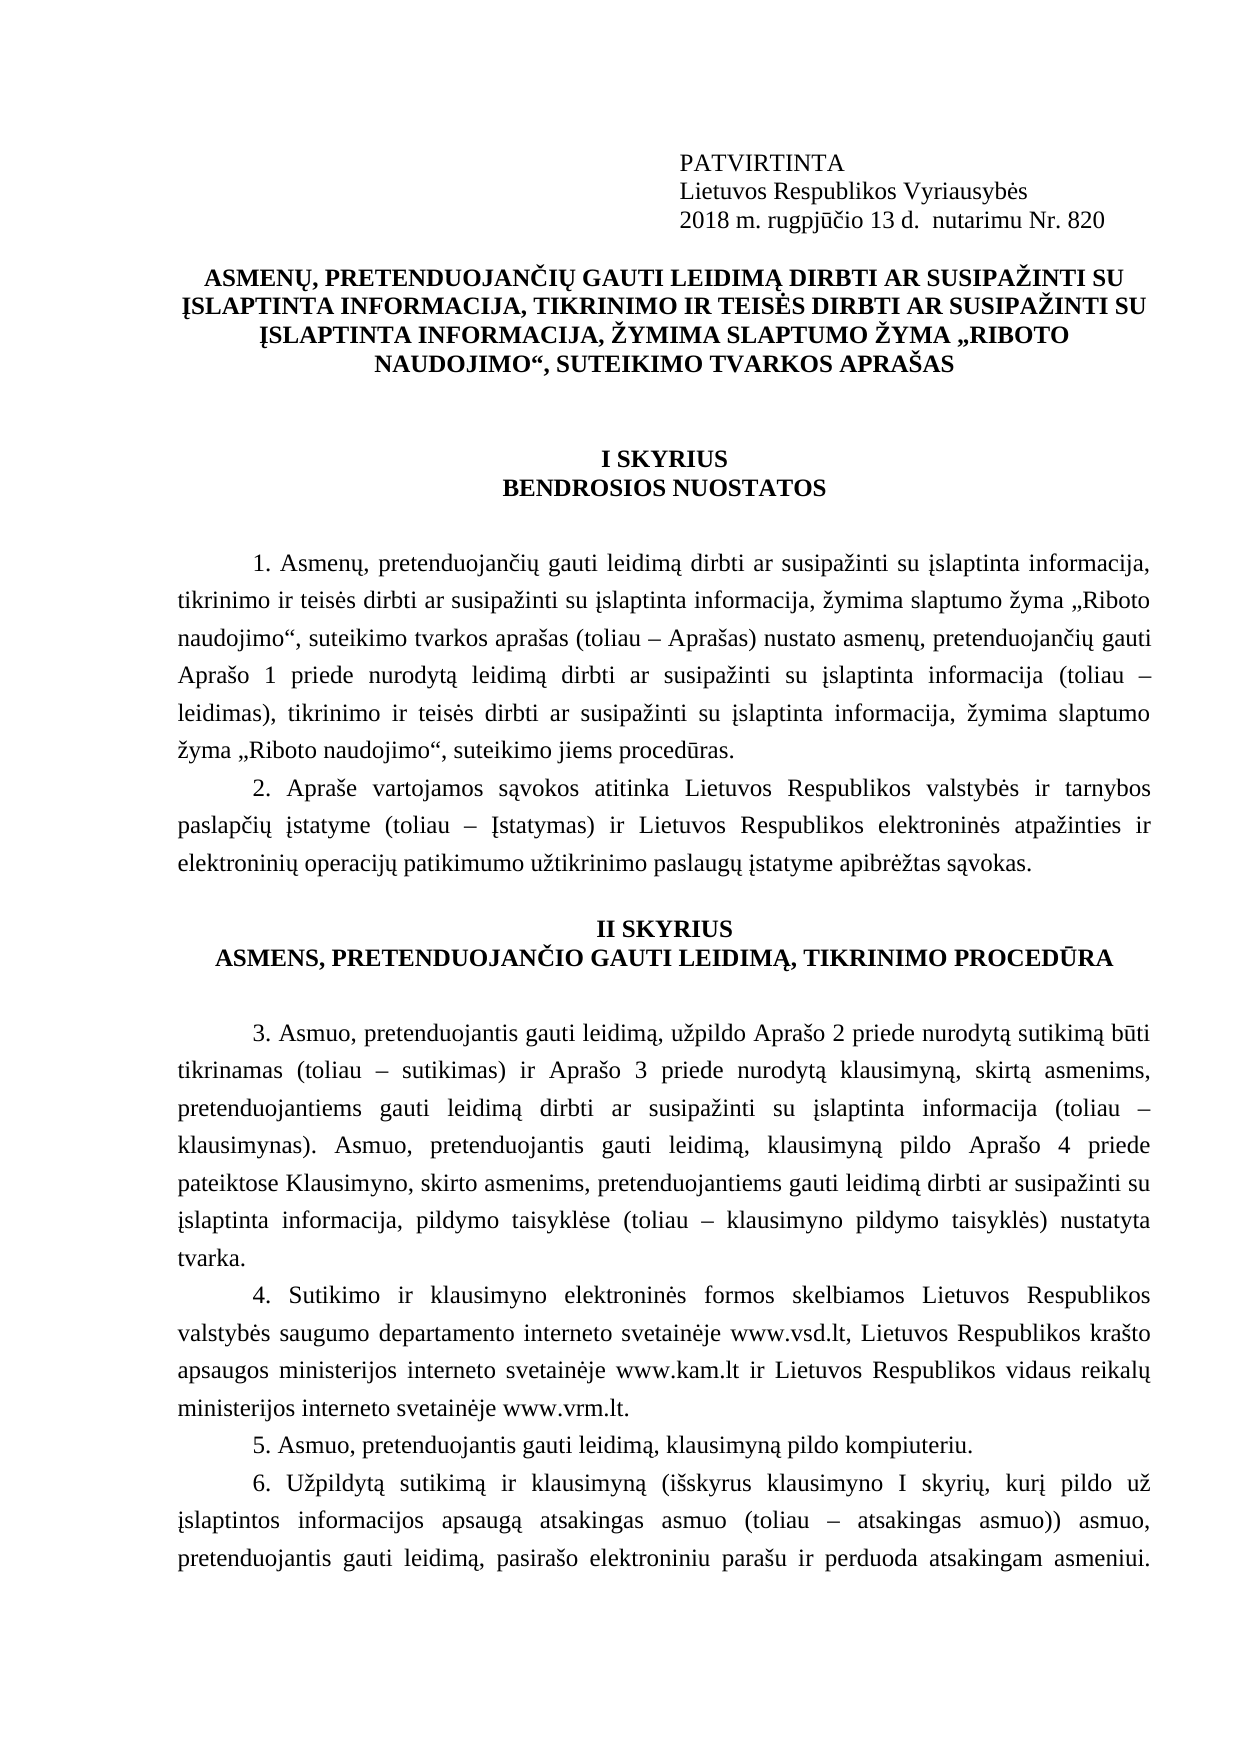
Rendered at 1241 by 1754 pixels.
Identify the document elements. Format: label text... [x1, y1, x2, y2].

text PATVIRTINTA Lietuvos Respublikos Vyriausybės 2018 m. rugpjūčio 13 d. nutarimu Nr. 820 [679, 148, 1152, 234]
text 4. Sutikimo ir klausimyno elektroninės formos skelbiamos Lietuvos Respublikos valstybės saugumo departamento interneto svetainėje www.vsd.lt, Lietuvos Respublikos krašto apsaugos ministerijos interneto svetainėje www.kam.lt ir Lietuvos Respublikos vidaus reikalų ministerijos interneto svetainėje www.vrm.lt. [177, 1271, 1152, 1421]
text 6. Užpildytą sutikimą ir klausimyną (išskyrus klausimyno I skyrių, kurį pildo už įslaptintos informacijos apsaugą atsakingas asmuo (toliau – atsakingas asmuo)) asmuo, pretenduojantis gauti leidimą, pasirašo elektroniniu parašu ir perduoda atsakingam asmeniui. [177, 1459, 1152, 1571]
subtitle BENDROSIOS NUOSTATOS [177, 473, 1152, 501]
text 5. Asmuo, pretenduojantis gauti leidimą, klausimyną pildo kompiuteriu. [177, 1421, 1152, 1459]
text 1. Asmenų, pretenduojančių gauti leidimą dirbti ar susipažinti su įslaptinta informacija, tikrinimo ir teisės dirbti ar susipažinti su įslaptinta informacija, žymima slaptumo žyma „Riboto naudojimo“, suteikimo tvarkos aprašas (toliau – Aprašas) nustato asmenų, pretenduojančių gauti Aprašo 1 priede nurodytą leidimą dirbti ar susipažinti su įslaptinta informacija (toliau – leidimas), tikrinimo ir teisės dirbti ar susipažinti su įslaptinta informacija, žymima slaptumo žyma „Riboto naudojimo“, suteikimo jiems procedūras. [177, 539, 1152, 764]
text II SKYRIUS [177, 914, 1152, 943]
text 3. Asmuo, pretenduojantis gauti leidimą, užpildo Aprašo 2 priede nurodytą sutikimą būti tikrinamas (toliau – sutikimas) ir Aprašo 3 priede nurodytą klausimyną, skirtą asmenims, pretenduojantiems gauti leidimą dirbti ar susipažinti su įslaptinta informacija (toliau – klausimynas). Asmuo, pretenduojantis gauti leidimą, klausimyną pildo Aprašo 4 priede pateiktose Klausimyno, skirto asmenims, pretenduojantiems gauti leidimą dirbti ar susipažinti su įslaptinta informacija, pildymo taisyklėse (toliau – klausimyno pildymo taisyklės) nustatyta tvarka. [177, 1009, 1152, 1271]
text I SKYRIUS [177, 444, 1152, 473]
text ASMENS, PRETENDUOJANČIO GAUTI LEIDIMĄ, TIKRINIMO PROCEDŪRA [177, 943, 1152, 971]
text 2. Apraše vartojamos sąvokos atitinka Lietuvos Respublikos valstybės ir tarnybos paslapčių įstatyme (toliau – Įstatymas) ir Lietuvos Respublikos elektroninės atpažinties ir elektroninių operacijų patikimumo užtikrinimo paslaugų įstatyme apibrėžtas sąvokas. [177, 764, 1152, 876]
text ASMENŲ, PRETENDUOJANČIŲ GAUTI LEIDIMĄ DIRBTI AR SUSIPAŽINTI SU ĮSLAPTINTA INFORMACIJA, TIKRINIMO IR TEISĖS DIRBTI AR SUSIPAŽINTI SU ĮSLAPTINTA INFORMACIJA, ŽYMIMA SLAPTUMO ŽYMA „RIBOTO NAUDOJIMO“, SUTEIKIMO TVARKOS APRAŠAS [177, 263, 1152, 378]
